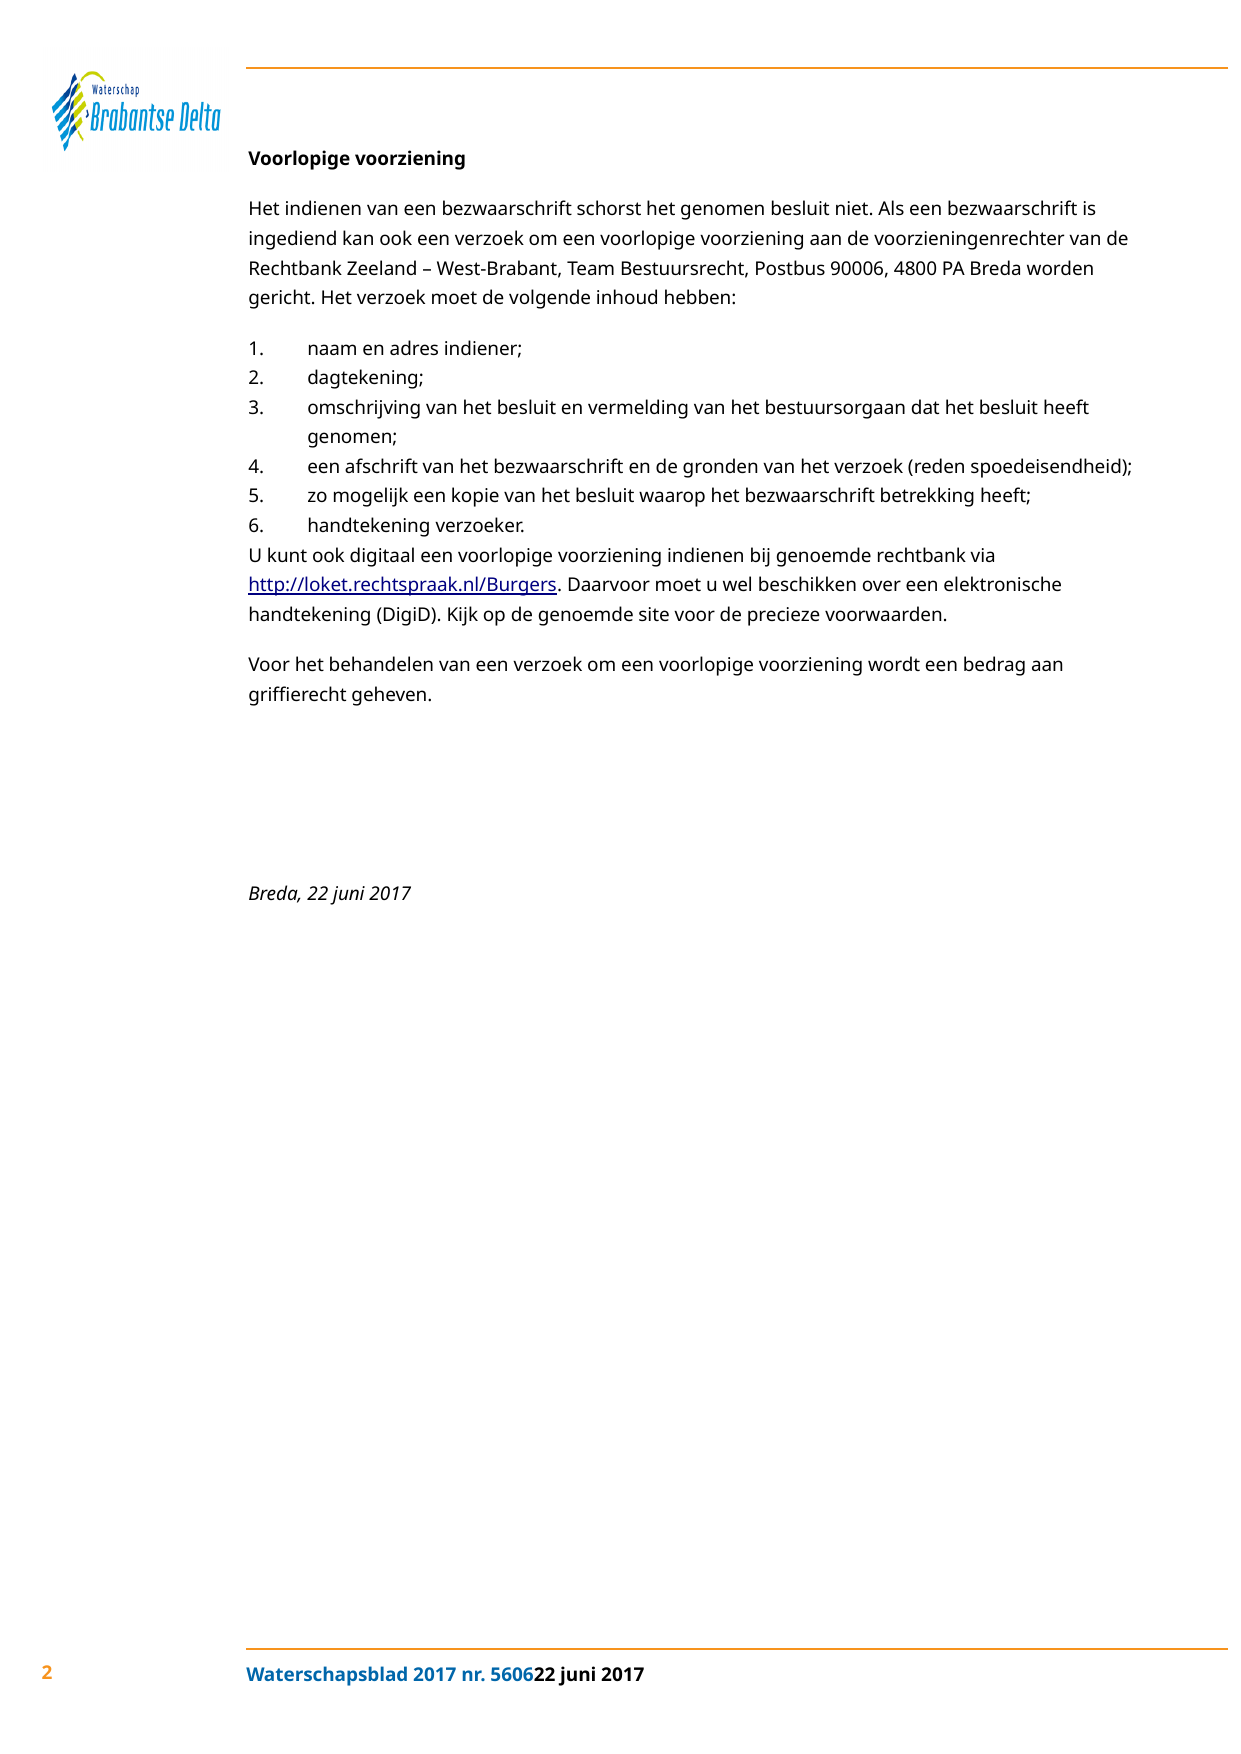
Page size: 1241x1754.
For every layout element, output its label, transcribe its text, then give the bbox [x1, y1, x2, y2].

text Voorlopige voorziening [248, 145, 1152, 171]
list handtekening verzoeker. [248, 512, 1152, 538]
list naam en adres indiener; [248, 335, 1152, 361]
list zo mogelijk een kopie van het besluit waarop het bezwaarschrift betrekking heeft; [248, 483, 1152, 508]
list een afschrift van het bezwaarschrift en de gronden van het verzoek (reden spoedeisendheid); [248, 453, 1152, 479]
list omschrijving van het besluit en vermelding van het bestuursorgaan dat het besluit heeft genomen; [248, 394, 1152, 449]
text Breda, 22 juni 2017 [248, 880, 1152, 906]
text U kunt ook digitaal een voorlopige voorziening indienen bij genoemde rechtbank via http://loket.rechtspraak.nl/Burgers. Daarvoor moet u wel beschikken over een elektronische handtekening (DigiD). Kijk op de genoemde site voor de precieze voorwaarden. [248, 542, 1152, 627]
text Voor het behandelen van een verzoek om een voorlopige voorziening wordt een bedrag aan griffierecht geheven. [248, 651, 1152, 707]
picture [41, 47, 231, 172]
text Het indienen van een bezwaarschrift schorst het genomen besluit niet. Als een bezwaarschrift is ingediend kan ook een verzoek om een voorlopige voorziening aan de voorzieningenrechter van de Rechtbank Zeeland – West-Brabant, Team Bestuursrecht, Postbus 90006, 4800 PA Breda worden gericht. Het verzoek moet de volgende inhoud hebben: [248, 196, 1152, 310]
list dagtekening; [248, 364, 1152, 390]
